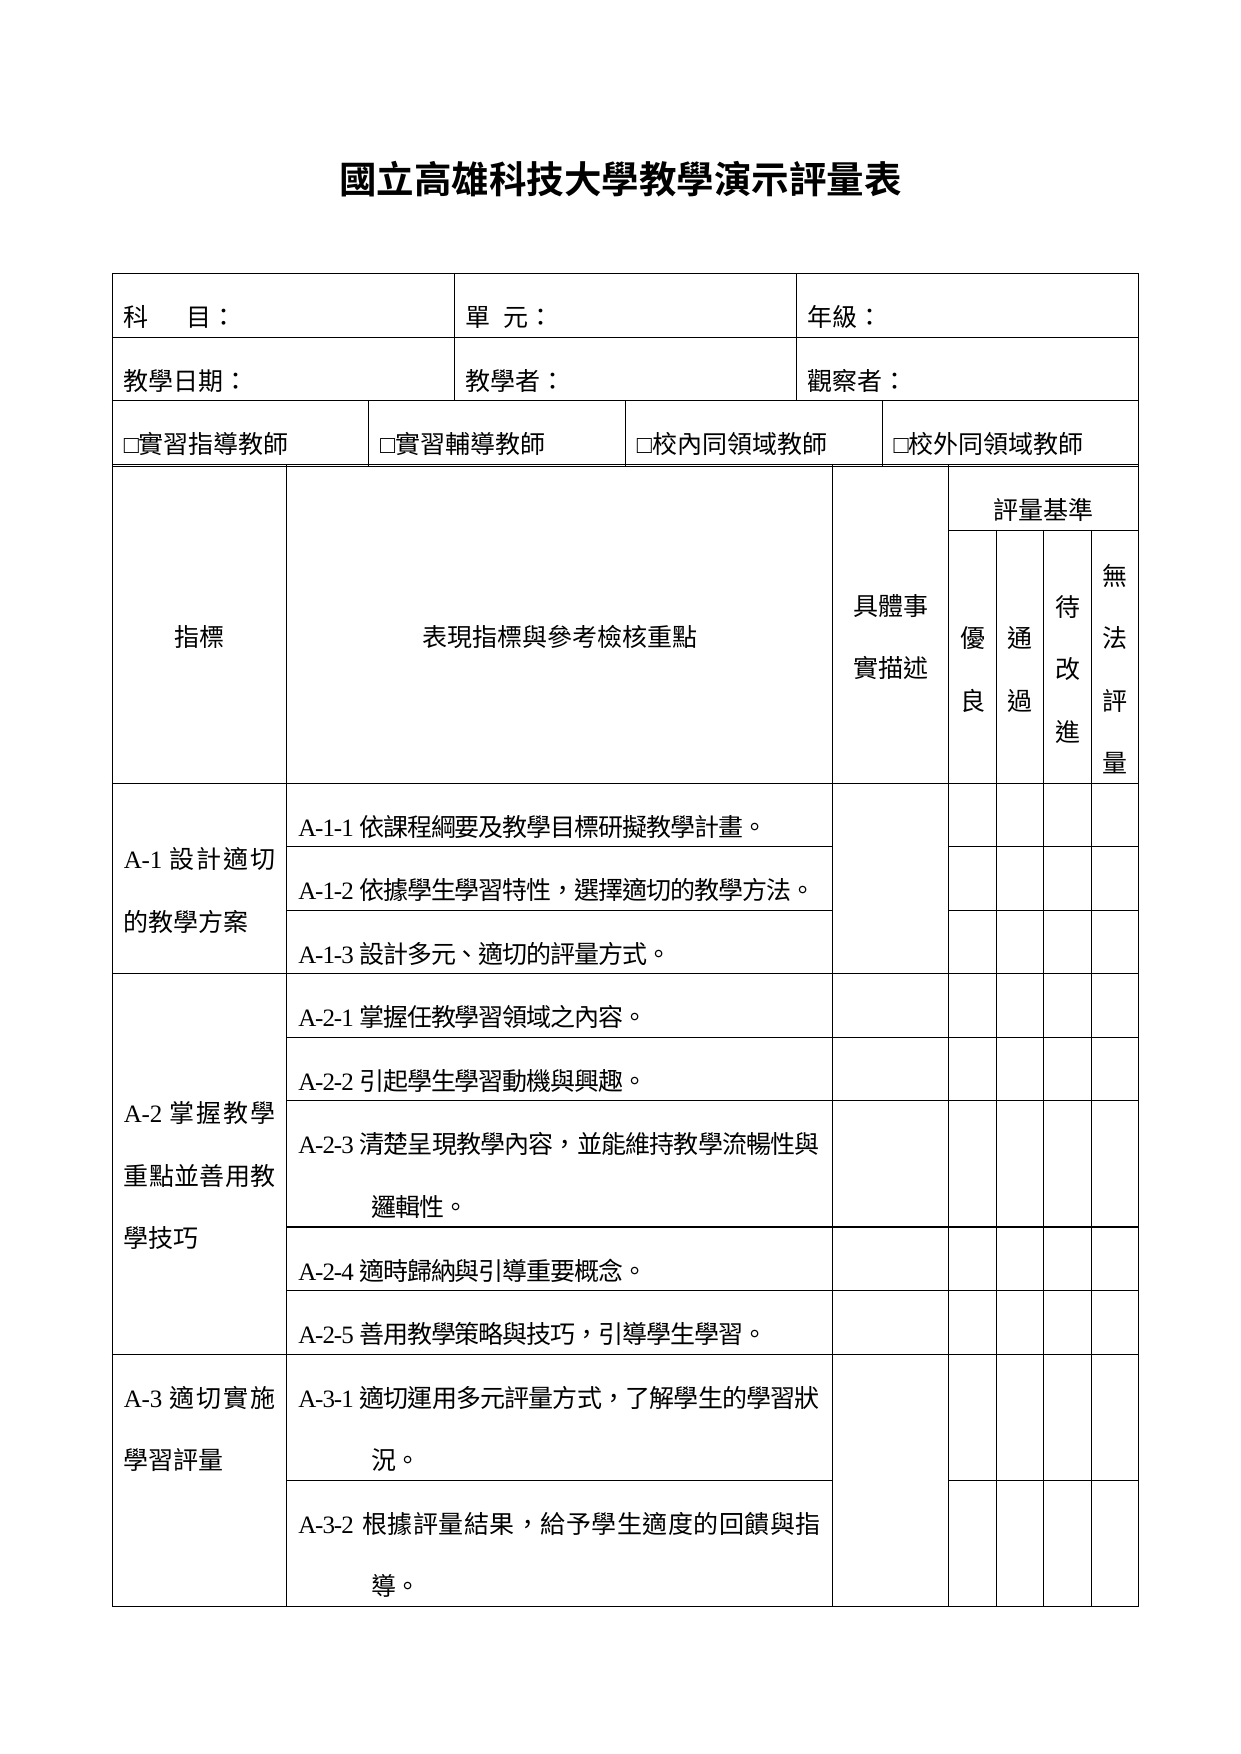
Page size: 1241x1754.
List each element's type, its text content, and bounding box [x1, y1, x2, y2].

table_cell [949, 784, 996, 846]
table_cell A-3-2 根據評量結果，給予學生適度的回饋與指導。 [287, 1481, 832, 1606]
table_cell A-2-1 掌握任教學習領域之內容。 [287, 974, 832, 1037]
table_cell □實習輔導教師 [369, 401, 625, 464]
table_cell A-3適切實施學習評量 [113, 1355, 286, 1606]
table_cell [997, 1481, 1043, 1606]
table_cell [1092, 1481, 1138, 1606]
table_cell [949, 974, 996, 1037]
table_cell [997, 911, 1043, 973]
table_cell [949, 1228, 996, 1290]
table_cell [1092, 911, 1138, 973]
table_cell [1044, 847, 1091, 910]
table_cell [949, 1101, 996, 1226]
table_cell 表現指標與參考檢核重點 [287, 467, 832, 783]
table_cell 觀察者： [797, 338, 1138, 400]
table_cell [949, 1291, 996, 1353]
table_cell A-1-1 依課程綱要及教學目標研擬教學計畫。 [287, 784, 832, 846]
table_cell A-1設計適切的教學方案 [113, 784, 286, 973]
table_cell [949, 1355, 996, 1479]
table_cell [1044, 1291, 1091, 1353]
table_cell □校內同領域教師 [626, 401, 882, 464]
table_cell [833, 784, 948, 973]
table_cell [997, 974, 1043, 1037]
table_cell [997, 1101, 1043, 1226]
table_cell [1092, 1291, 1138, 1353]
table_cell A-1-3 設計多元、適切的評量方式。 [287, 911, 832, 973]
table_cell 優良 [949, 531, 996, 783]
table_cell 無法評量 [1092, 531, 1138, 783]
table_cell [949, 847, 996, 910]
table_cell 具體事實描述 [833, 467, 948, 783]
table_cell [1092, 847, 1138, 910]
table_cell [833, 1038, 948, 1100]
table_cell 指標 [113, 467, 286, 783]
table_cell A-3-1 適切運用多元評量方式，了解學生的學習狀況。 [287, 1355, 832, 1479]
table_cell [1092, 1038, 1138, 1100]
table_cell 通過 [997, 531, 1043, 783]
table_cell [833, 974, 948, 1037]
table_cell [1044, 1101, 1091, 1226]
table_cell [997, 1355, 1043, 1479]
table_cell [1092, 784, 1138, 846]
table_cell [1044, 1038, 1091, 1100]
table_cell [1044, 911, 1091, 973]
table_cell [949, 1481, 996, 1606]
table_cell [997, 1291, 1043, 1353]
table_cell [833, 1101, 948, 1226]
table_cell 教學者： [455, 338, 796, 400]
table_cell A-1-2 依據學生學習特性，選擇適切的教學方法。 [287, 847, 832, 910]
table_cell [1044, 784, 1091, 846]
table_cell A-2-5 善用教學策略與技巧，引導學生學習。 [287, 1291, 832, 1353]
table_cell 教學日期： [113, 338, 454, 400]
table_cell [997, 847, 1043, 910]
table_cell [949, 911, 996, 973]
table_cell [997, 1038, 1043, 1100]
table_cell A-2-4 適時歸納與引導重要概念。 [287, 1228, 832, 1290]
text 國立高雄科技大學教學演示評量表 [112, 136, 1128, 198]
table_header 年級： [797, 274, 1138, 337]
table_cell [1044, 1355, 1091, 1479]
table_header 科 目： [113, 274, 454, 337]
table_cell [1044, 1228, 1091, 1290]
table_cell [1092, 1355, 1138, 1479]
table_cell [1092, 974, 1138, 1037]
table_cell [997, 784, 1043, 846]
table_cell □實習指導教師 [113, 401, 368, 464]
table_cell [833, 1228, 948, 1290]
table_cell A-2-2 引起學生學習動機與興趣。 [287, 1038, 832, 1100]
table_cell [833, 1291, 948, 1353]
table_cell [1092, 1101, 1138, 1226]
table_cell 評量基準 [949, 467, 1138, 529]
table_header 單 元： [455, 274, 796, 337]
table_cell [949, 1038, 996, 1100]
table_cell A-2掌握教學重點並善用教學技巧 [113, 974, 286, 1353]
table_cell 待 改 進 [1044, 531, 1091, 783]
table_cell □校外同領域教師 [883, 401, 1138, 464]
table_cell [1044, 974, 1091, 1037]
table_cell [833, 1355, 948, 1606]
table_cell A-2-3 清楚呈現教學內容，並能維持教學流暢性與邏輯性。 [287, 1101, 832, 1226]
table_cell [1044, 1481, 1091, 1606]
table_cell [1092, 1228, 1138, 1290]
table_cell [997, 1228, 1043, 1290]
